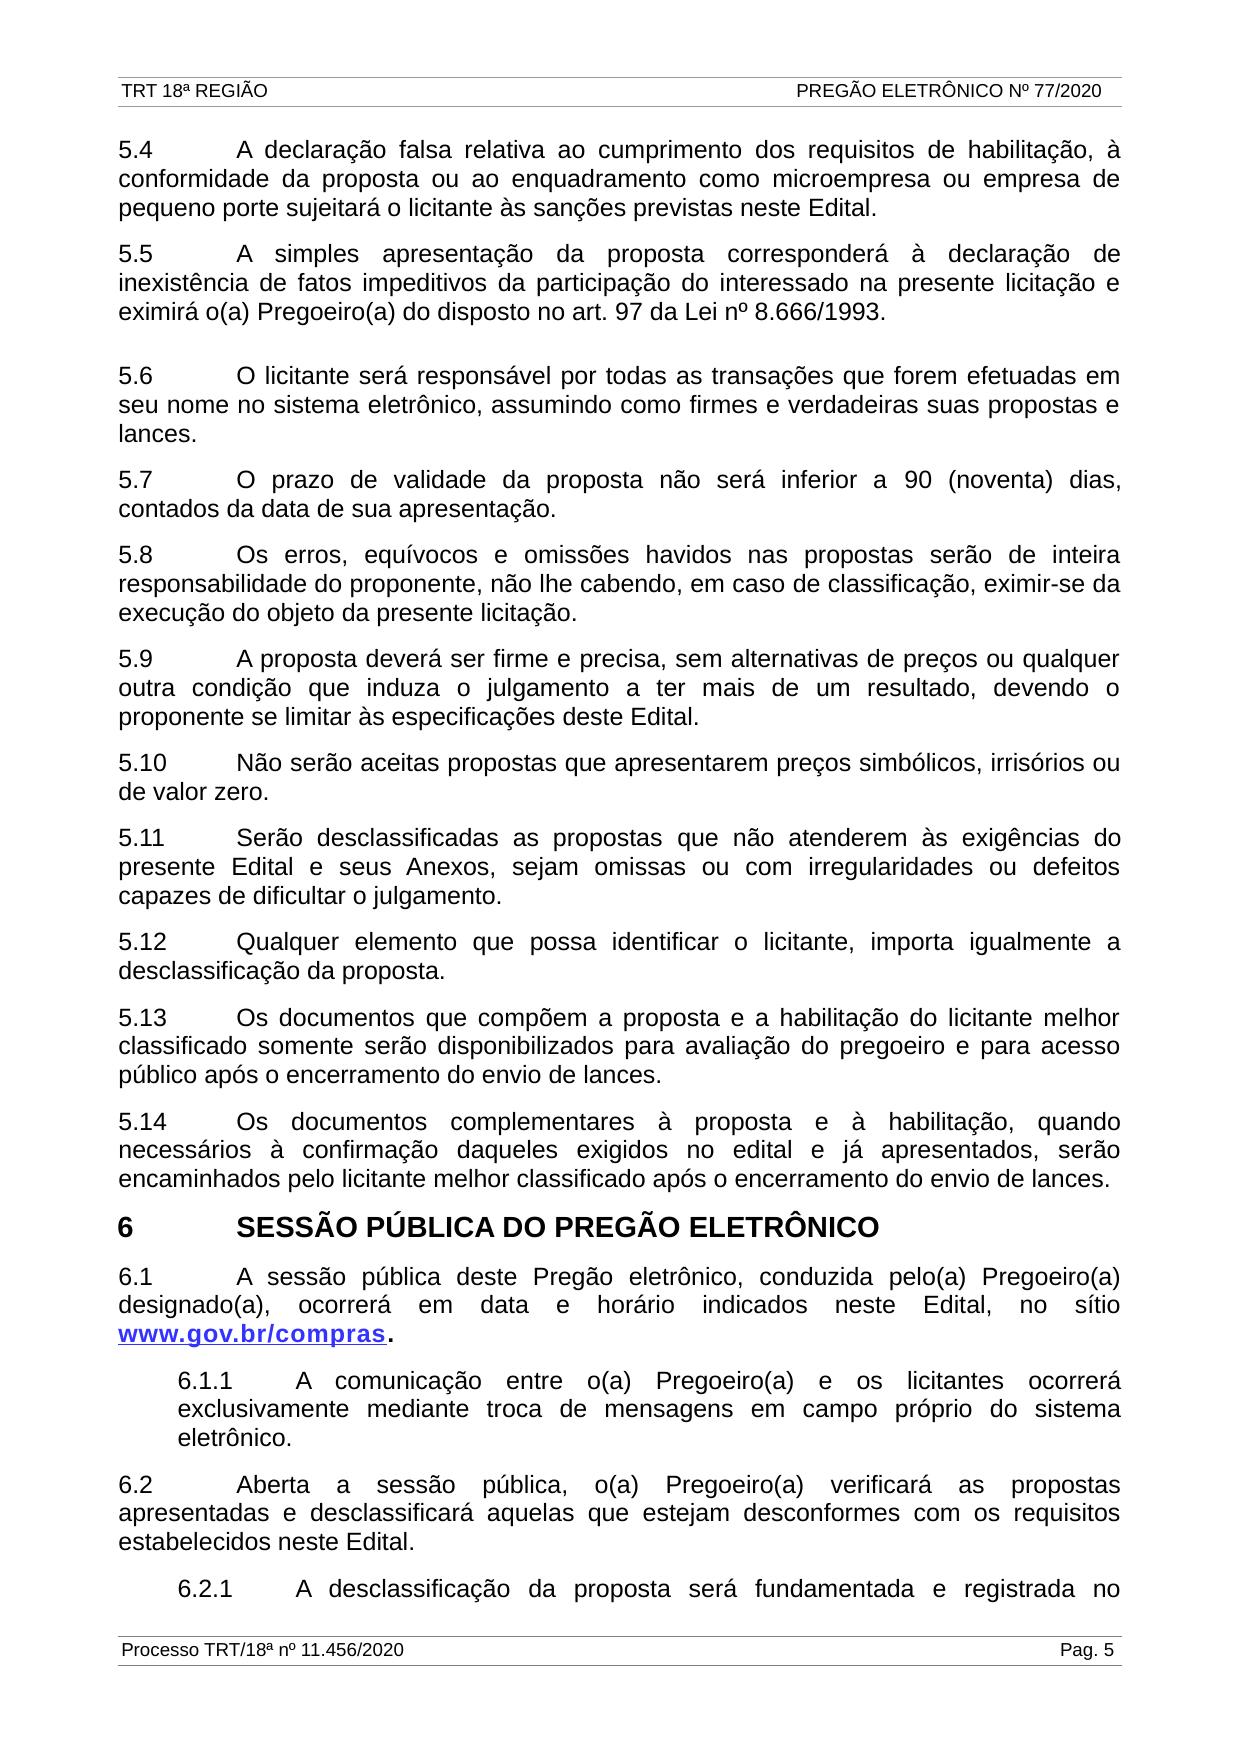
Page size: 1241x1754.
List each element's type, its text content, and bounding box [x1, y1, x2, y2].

text 5.11 Serão desclassificadas as propostas que não atenderem às exigências do presente Edital e seus Anexos, sejam omissas ou com irregularidades ou defeitos capazes de dificultar o julgamento. [118, 823, 1122, 910]
text 6.1.1 A comunicação entre o(a) Pregoeiro(a) e os licitantes ocorrerá exclusivamente mediante troca de mensagens em campo próprio do sistema eletrônico. [177, 1366, 1122, 1452]
text 6.2.1 A desclassificação da proposta será fundamentada e registrada no [177, 1574, 1122, 1602]
text 5.8 Os erros, equívocos e omissões havidos nas propostas serão de inteira responsabilidade do proponente, não lhe cabendo, em caso de classificação, eximir-se da execução do objeto da presente licitação. [118, 540, 1122, 627]
text 5.10 Não serão aceitas propostas que apresentarem preços simbólicos, irrisórios ou de valor zero. [118, 748, 1122, 806]
list 5.6 O licitante será responsável por todas as transações que forem efetuadas em seu nome no sistema eletrônico, assumindo como firmes e verdadeiras suas propostas e lances. [118, 361, 1122, 447]
list 5.12 Qualquer elemento que possa identificar o licitante, importa igualmente a desclassificação da proposta. [118, 927, 1122, 985]
text 5.13 Os documentos que compõem a proposta e a habilitação do licitante melhor classificado somente serão disponibilizados para avaliação do pregoeiro e para acesso público após o encerramento do envio de lances. [118, 1003, 1122, 1089]
text 6.2 Aberta a sessão pública, o(a) Pregoeiro(a) verificará as propostas apresentadas e desclassificará aquelas que estejam desconformes com os requisitos estabelecidos neste Edital. [118, 1470, 1122, 1556]
text 5.7 O prazo de validade da proposta não será inferior a 90 (noventa) dias, contados da data de sua apresentação. [118, 465, 1122, 523]
text 5.9 A proposta deverá ser firme e precisa, sem alternativas de preços ou qualquer outra condição que induza o julgamento a ter mais de um resultado, devendo o proponente se limitar às especificações deste Edital. [118, 644, 1122, 731]
text 6.1 A sessão pública deste Pregão eletrônico, conduzida pelo(a) Pregoeiro(a) designado(a), ocorrerá em data e horário indicados neste Edital, no sítio www.gov.br/compras. [118, 1262, 1122, 1348]
text 5.14 Os documentos complementares à proposta e à habilitação, quando necessários à confirmação daqueles exigidos no edital e já apresentados, serão encaminhados pelo licitante melhor classificado após o encerramento do envio de lances. [118, 1107, 1122, 1193]
text 5.4 A declaração falsa relativa ao cumprimento dos requisitos de habilitação, à conformidade da proposta ou ao enquadramento como microempresa ou empresa de pequeno porte sujeitará o licitante às sanções previstas neste Edital. [118, 136, 1122, 222]
text 6 SESSÃO PÚBLICA DO PREGÃO ELETRÔNICO [117, 1211, 1122, 1244]
text 5.5 A simples apresentação da proposta corresponderá à declaração de inexistência de fatos impeditivos da participação do interessado na presente licitação e eximirá o(a) Pregoeiro(a) do disposto no art. 97 da Lei nº 8.666/1993. [118, 239, 1122, 326]
